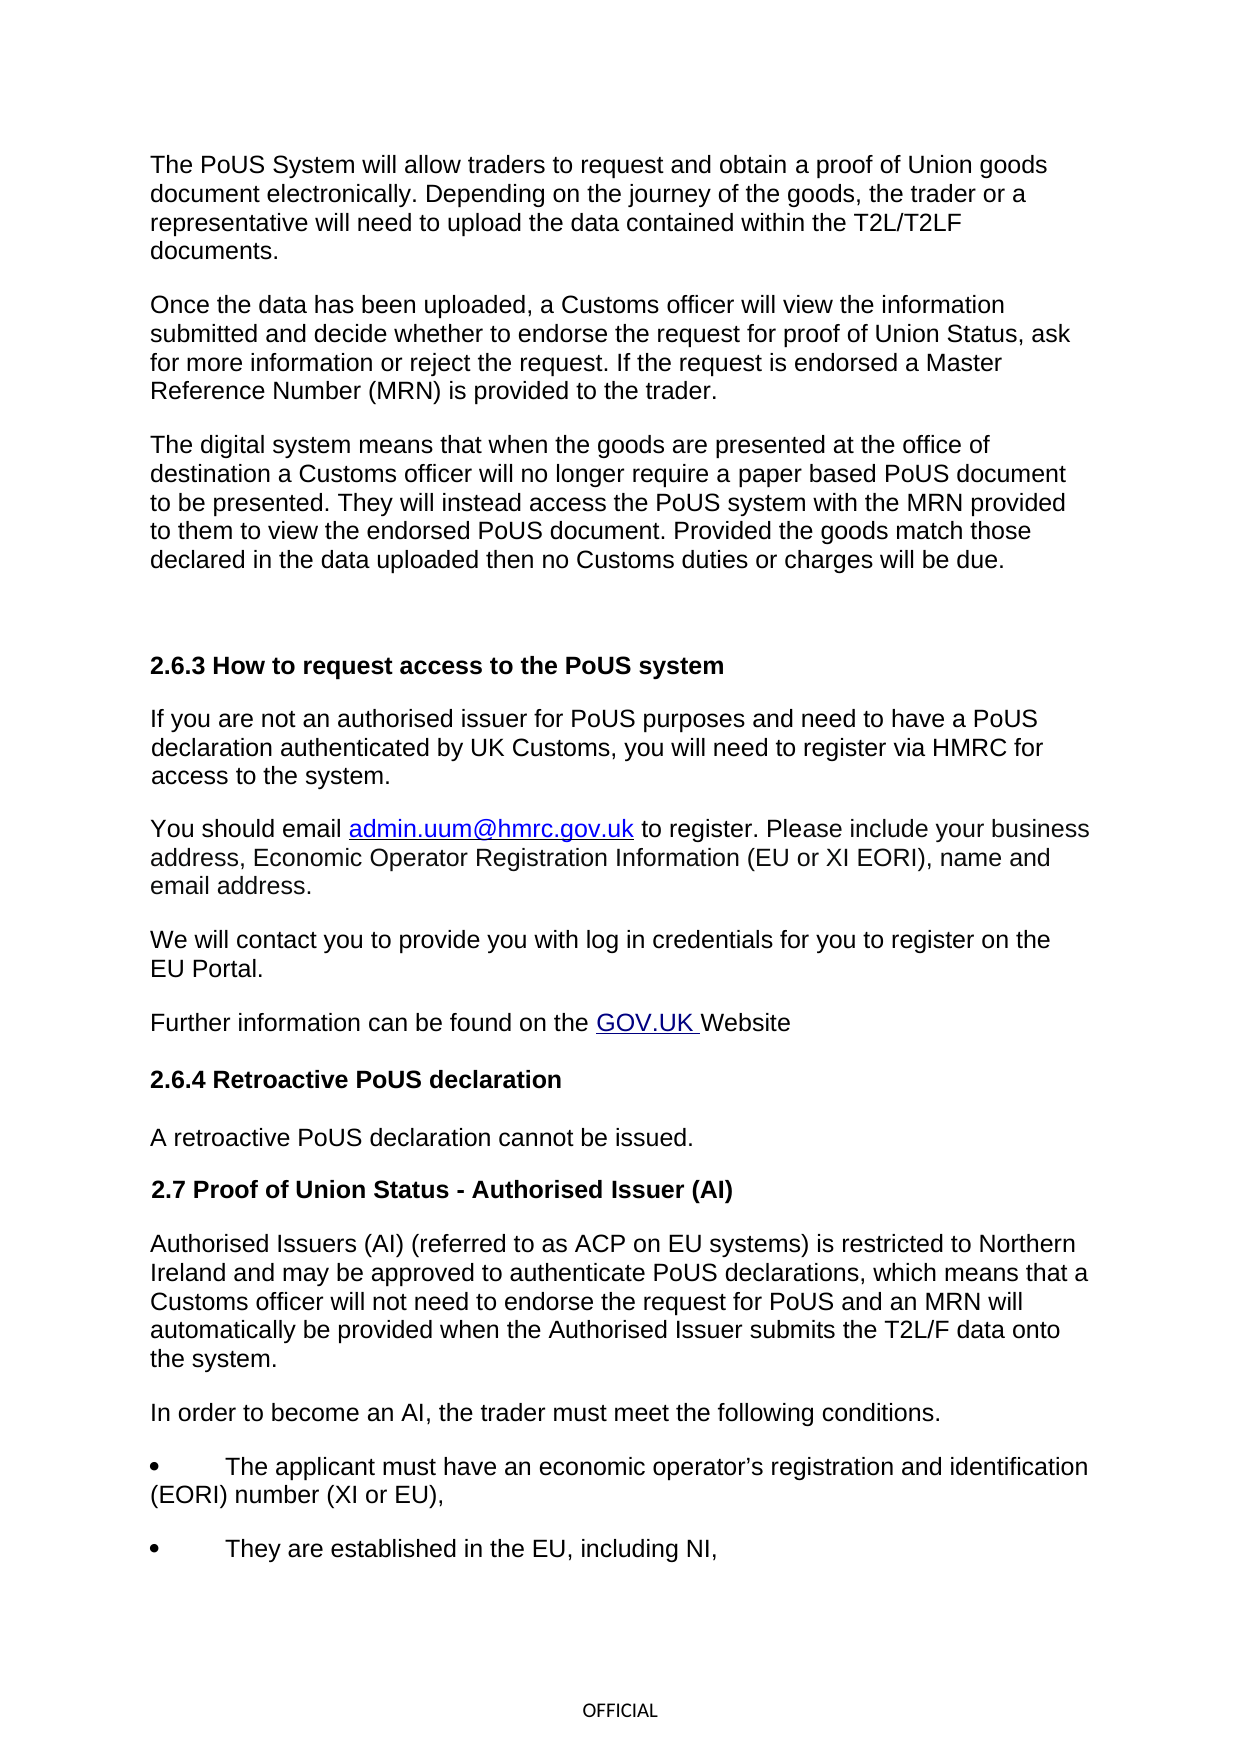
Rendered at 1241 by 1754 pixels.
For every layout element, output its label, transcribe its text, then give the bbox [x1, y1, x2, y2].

text 2.7 Proof of Union Status - Authorised Issuer (AI) [151, 1175, 1089, 1204]
list They are established in the EU, including NI, [150, 1534, 1090, 1563]
text A retroactive PoUS declaration cannot be issued. [150, 1122, 1090, 1151]
text We will contact you to provide you with log in credentials for you to register on the EU Portal. [150, 925, 1090, 982]
text Authorised Issuers (AI) (referred to as ACP on EU systems) is restricted to Northern Ireland and may be approved to authenticate PoUS declarations, which means that a Customs officer will not need to endorse the request for PoUS and an MRN will automatically be provided when the Authorised Issuer submits the T2L/F data onto the system. [150, 1229, 1090, 1373]
text If you are not an authorised issuer for PoUS purposes and need to have a PoUS declaration authenticated by UK Customs, you will need to register via HMRC for access to the system. [150, 704, 1089, 790]
text Once the data has been uploaded, a Customs officer will view the information submitted and decide whether to endorse the request for proof of Union Status, ask for more information or reject the request. If the request is endorsed a Master Reference Number (MRN) is provided to the trader. [150, 290, 1090, 405]
text The PoUS System will allow traders to request and obtain a proof of Union goods document electronically. Depending on the journey of the goods, the trader or a representative will need to upload the data contained within the T2L/T2LF documents. [150, 150, 1090, 265]
list The applicant must have an economic operator’s registration and identification (EORI) number (XI or EU), [150, 1452, 1090, 1509]
text The digital system means that when the goods are presented at the office of destination a Customs officer will no longer require a paper based PoUS document to be presented. They will instead access the PoUS system with the MRN provided to them to view the endorsed PoUS document. Provided the goods match those declared in the data uploaded then no Customs duties or charges will be due. [150, 430, 1090, 574]
text 2.6.4 Retroactive PoUS declaration [150, 1065, 1090, 1094]
text 2.6.3 How to request access to the PoUS system [150, 651, 1089, 680]
text In order to become an AI, the trader must meet the following conditions. [150, 1398, 1090, 1427]
text You should email admin.uum@hmrc.gov.uk to register. Please include your business address, Economic Operator Registration Information (EU or XI EORI), name and email address. [150, 814, 1090, 900]
text Further information can be found on the GOV.UK Website [150, 1007, 1090, 1036]
